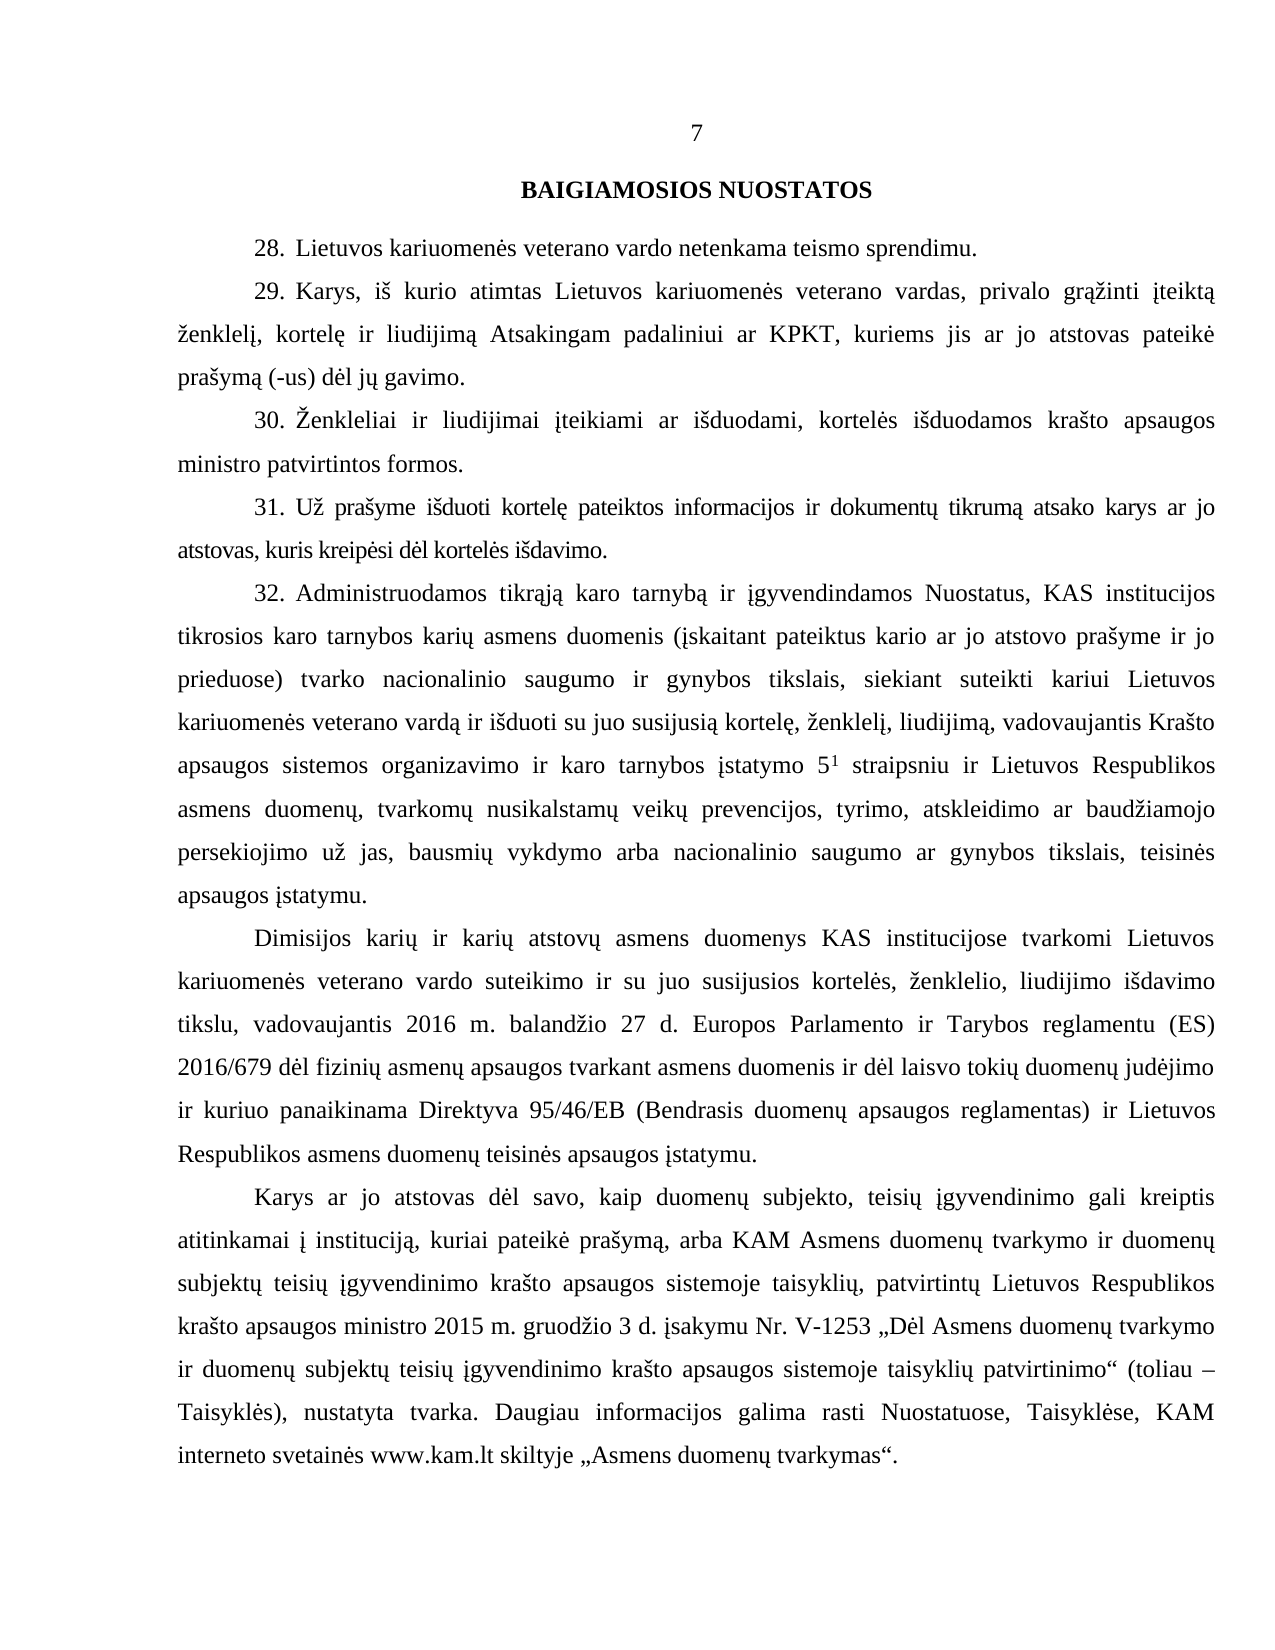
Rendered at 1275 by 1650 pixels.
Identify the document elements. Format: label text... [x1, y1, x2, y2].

text Karys ar jo atstovas dėl savo, kaip duomenų subjekto, teisių įgyvendinimo gali kreiptis atitinkamai į instituciją, kuriai pateikė prašymą, arba KAM Asmens duomenų tvarkymo ir duomenų subjektų teisių įgyvendinimo krašto apsaugos sistemoje taisyklių, patvirtintų Lietuvos Respublikos krašto apsaugos ministro 2015 m. gruodžio 3 d. įsakymu Nr. V-1253 „Dėl Asmens duomenų tvarkymo ir duomenų subjektų teisių įgyvendinimo krašto apsaugos sistemoje taisyklių patvirtinimo“ (toliau – Taisyklės), nustatyta tvarka. Daugiau informacijos galima rasti Nuostatuose, Taisyklėse, KAM interneto svetainės www.kam.lt skiltyje „Asmens duomenų tvarkymas“. [177, 1182, 1216, 1469]
text 31. Už prašyme išduoti kortelę pateiktos informacijos ir dokumentų tikrumą atsako karys ar jo atstovas, kuris kreipėsi dėl kortelės išdavimo. [177, 492, 1216, 564]
text Dimisijos karių ir karių atstovų asmens duomenys KAS institucijose tvarkomi Lietuvos kariuomenės veterano vardo suteikimo ir su juo susijusios kortelės, ženklelio, liudijimo išdavimo tikslu, vadovaujantis 2016 m. balandžio 27 d. Europos Parlamento ir Tarybos reglamentu (ES) 2016/679 dėl fizinių asmenų apsaugos tvarkant asmens duomenis ir dėl laisvo tokių duomenų judėjimo ir kuriuo panaikinama Direktyva 95/46/EB (Bendrasis duomenų apsaugos reglamentas) ir Lietuvos Respublikos asmens duomenų teisinės apsaugos įstatymu. [177, 923, 1216, 1167]
text 29. Karys, iš kurio atimtas Lietuvos kariuomenės veterano vardas, privalo grąžinti įteiktą ženklelį, kortelę ir liudijimą Atsakingam padaliniui ar KPKT, kuriems jis ar jo atstovas pateikė prašymą (-us) dėl jų gavimo. [177, 276, 1216, 391]
text 30. Ženkleliai ir liudijimai įteikiami ar išduodami, kortelės išduodamos krašto apsaugos ministro patvirtintos formos. [177, 406, 1216, 477]
text 28. Lietuvos kariuomenės veterano vardo netenkama teismo sprendimu. [177, 233, 1216, 262]
text BAIGIAMOSIOS NUOSTATOS [177, 176, 1216, 204]
text 32. Administruodamos tikrąją karo tarnybą ir įgyvendindamos Nuostatus, KAS institucijos tikrosios karo tarnybos karių asmens duomenis (įskaitant pateiktus kario ar jo atstovo prašyme ir jo prieduose) tvarko nacionalinio saugumo ir gynybos tikslais, siekiant suteikti kariui Lietuvos kariuomenės veterano vardą ir išduoti su juo susijusią kortelę, ženklelį, liudijimą, vadovaujantis Krašto apsaugos sistemos organizavimo ir karo tarnybos įstatymo 51 straipsniu ir Lietuvos Respublikos asmens duomenų, tvarkomų nusikalstamų veikų prevencijos, tyrimo, atskleidimo ar baudžiamojo persekiojimo už jas, bausmių vykdymo arba nacionalinio saugumo ar gynybos tikslais, teisinės apsaugos įstatymu. [177, 578, 1216, 909]
